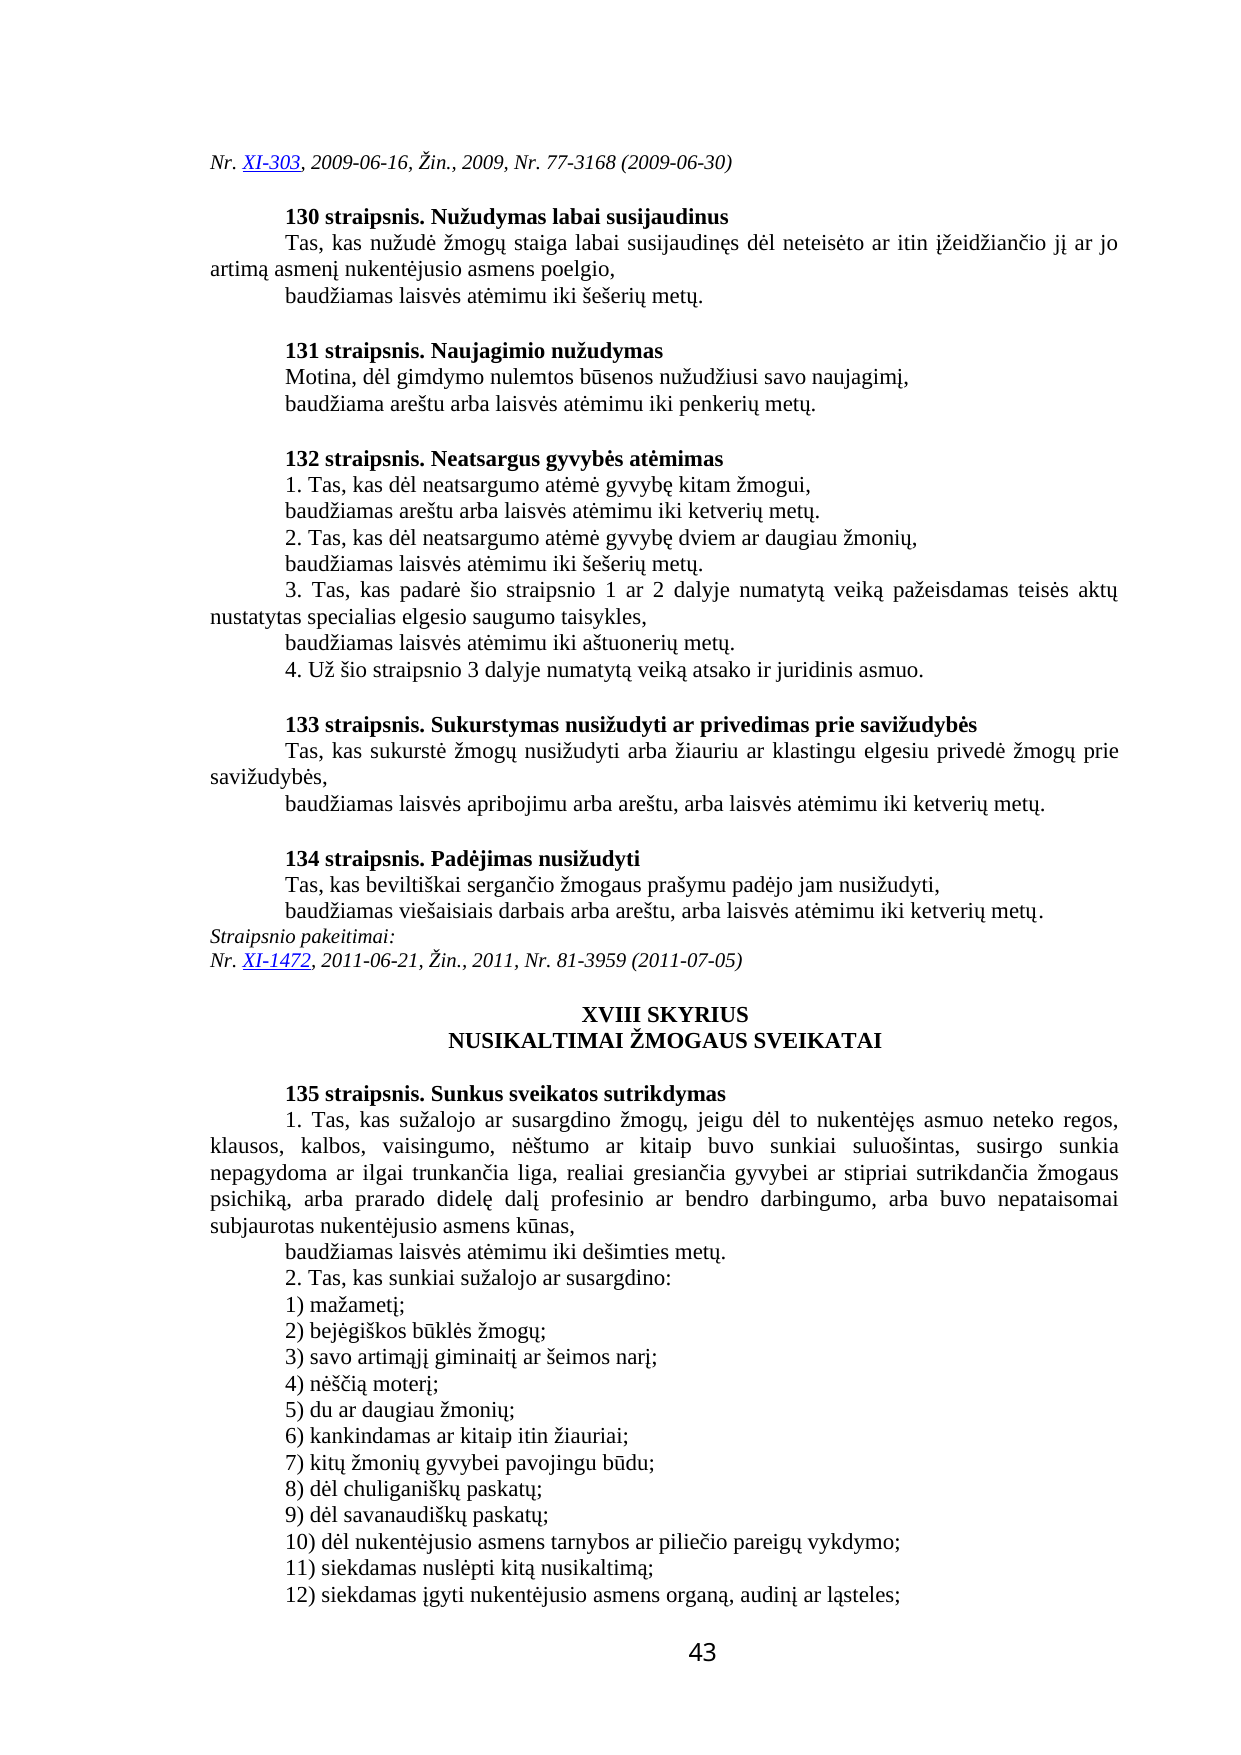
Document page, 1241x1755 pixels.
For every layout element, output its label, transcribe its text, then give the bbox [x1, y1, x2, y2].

text baudžiama areštu arba laisvės atėmimu iki penkerių metų. [210, 390, 1120, 416]
text 10) dėl nukentėjusio asmens tarnybos ar piliečio pareigų vykdymo; [210, 1528, 1120, 1554]
text 3. Tas, kas padarė šio straipsnio 1 ar 2 dalyje numatytą veiką pažeisdamas teisės aktų nustatytas specialias elgesio saugumo taisykles, [210, 577, 1120, 629]
text 6) kankindamas ar kitaip itin žiauriai; [210, 1422, 1120, 1449]
text XVIII skyrius [210, 1001, 1120, 1027]
text Nr. XI-303, 2009-06-16, Žin., 2009, Nr. 77-3168 (2009-06-30) [210, 150, 1120, 174]
text Tas, kas sukurstė žmogų nusižudyti arba žiauriu ar klastingu elgesiu privedė žmogų prie savižudybės, [210, 737, 1120, 790]
text 2. Tas, kas dėl neatsargumo atėmė gyvybę dviem ar daugiau žmonių, [210, 524, 1120, 550]
text Nusikaltimai žmogaus sveikatAI [210, 1027, 1120, 1053]
text 4) nėščią moterį; [210, 1370, 1120, 1396]
text 11) siekdamas nuslėpti kitą nusikaltimą; [210, 1554, 1120, 1581]
text baudžiamas laisvės apribojimu arba areštu, arba laisvės atėmimu iki ketverių metų. [210, 790, 1120, 816]
text 131 straipsnis. Naujagimio nužudymas [210, 337, 1120, 363]
text 1) mažametį; [210, 1291, 1120, 1317]
text baudžiamas areštu arba laisvės atėmimu iki ketverių metų. [210, 497, 1120, 524]
text Straipsnio pakeitimai: [210, 924, 1120, 948]
text 9) dėl savanaudiškų paskatų; [210, 1502, 1120, 1528]
text 4. Už šio straipsnio 3 dalyje numatytą veiką atsako ir juridinis asmuo. [210, 656, 1120, 682]
text 2. Tas, kas sunkiai sužalojo ar susargdino: [210, 1264, 1120, 1291]
text Tas, kas beviltiškai sergančio žmogaus prašymu padėjo jam nusižudyti, [210, 871, 1120, 898]
text 5) du ar daugiau žmonių; [210, 1396, 1120, 1422]
text 12) siekdamas įgyti nukentėjusio asmens organą, audinį ar ląsteles; [210, 1581, 1120, 1607]
text 8) dėl chuliganiškų paskatų; [210, 1475, 1120, 1502]
text baudžiamas laisvės atėmimu iki aštuonerių metų. [210, 629, 1120, 656]
text 130 straipsnis. Nužudymas labai susijaudinus [210, 203, 1120, 229]
text 133 straipsnis. Sukurstymas nusižudyti ar privedimas prie savižudybės [210, 711, 1120, 737]
text 132 straipsnis. Neatsargus gyvybės atėmimas [210, 445, 1120, 471]
text 134 straipsnis. Padėjimas nusižudyti [210, 845, 1120, 871]
text Motina, dėl gimdymo nulemtos būsenos nužudžiusi savo naujagimį, [210, 363, 1120, 390]
text Nr. XI-1472, 2011-06-21, Žin., 2011, Nr. 81-3959 (2011-07-05) [210, 948, 1120, 972]
text baudžiamas laisvės atėmimu iki šešerių metų. [210, 282, 1120, 308]
text 7) kitų žmonių gyvybei pavojingu būdu; [210, 1449, 1120, 1475]
text 2) bejėgiškos būklės žmogų; [210, 1317, 1120, 1343]
text baudžiamas laisvės atėmimu iki dešimties metų. [210, 1238, 1120, 1264]
text 135 straipsnis. Sunkus sveikatos sutrikdymas [210, 1080, 1120, 1106]
text 3) savo artimąjį giminaitį ar šeimos narį; [210, 1343, 1120, 1370]
text Tas, kas nužudė žmogų staiga labai susijaudinęs dėl neteisėto ar itin įžeidžiančio jį ar jo artimą asmenį nukentėjusio asmens poelgio, [210, 229, 1120, 282]
text baudžiamas viešaisiais darbais arba areštu, arba laisvės atėmimu iki ketverių metų. [210, 898, 1120, 924]
text 1. Tas, kas dėl neatsargumo atėmė gyvybę kitam žmogui, [210, 471, 1120, 497]
text baudžiamas laisvės atėmimu iki šešerių metų. [210, 550, 1120, 577]
text 1. Tas, kas sužalojo ar susargdino žmogų, jeigu dėl to nukentėjęs asmuo neteko regos, klausos, kalbos, vaisingumo, nėštumo ar kitaip buvo sunkiai suluošintas, susirgo sunkia nepagydoma ar ilgai trunkančia liga, realiai gresiančia gyvybei ar stipriai sutrikdančia žmogaus psichiką, arba prarado didelę dalį profesinio ar bendro darbingumo, arba buvo nepataisomai subjaurotas nukentėjusio asmens kūnas, [210, 1106, 1120, 1238]
